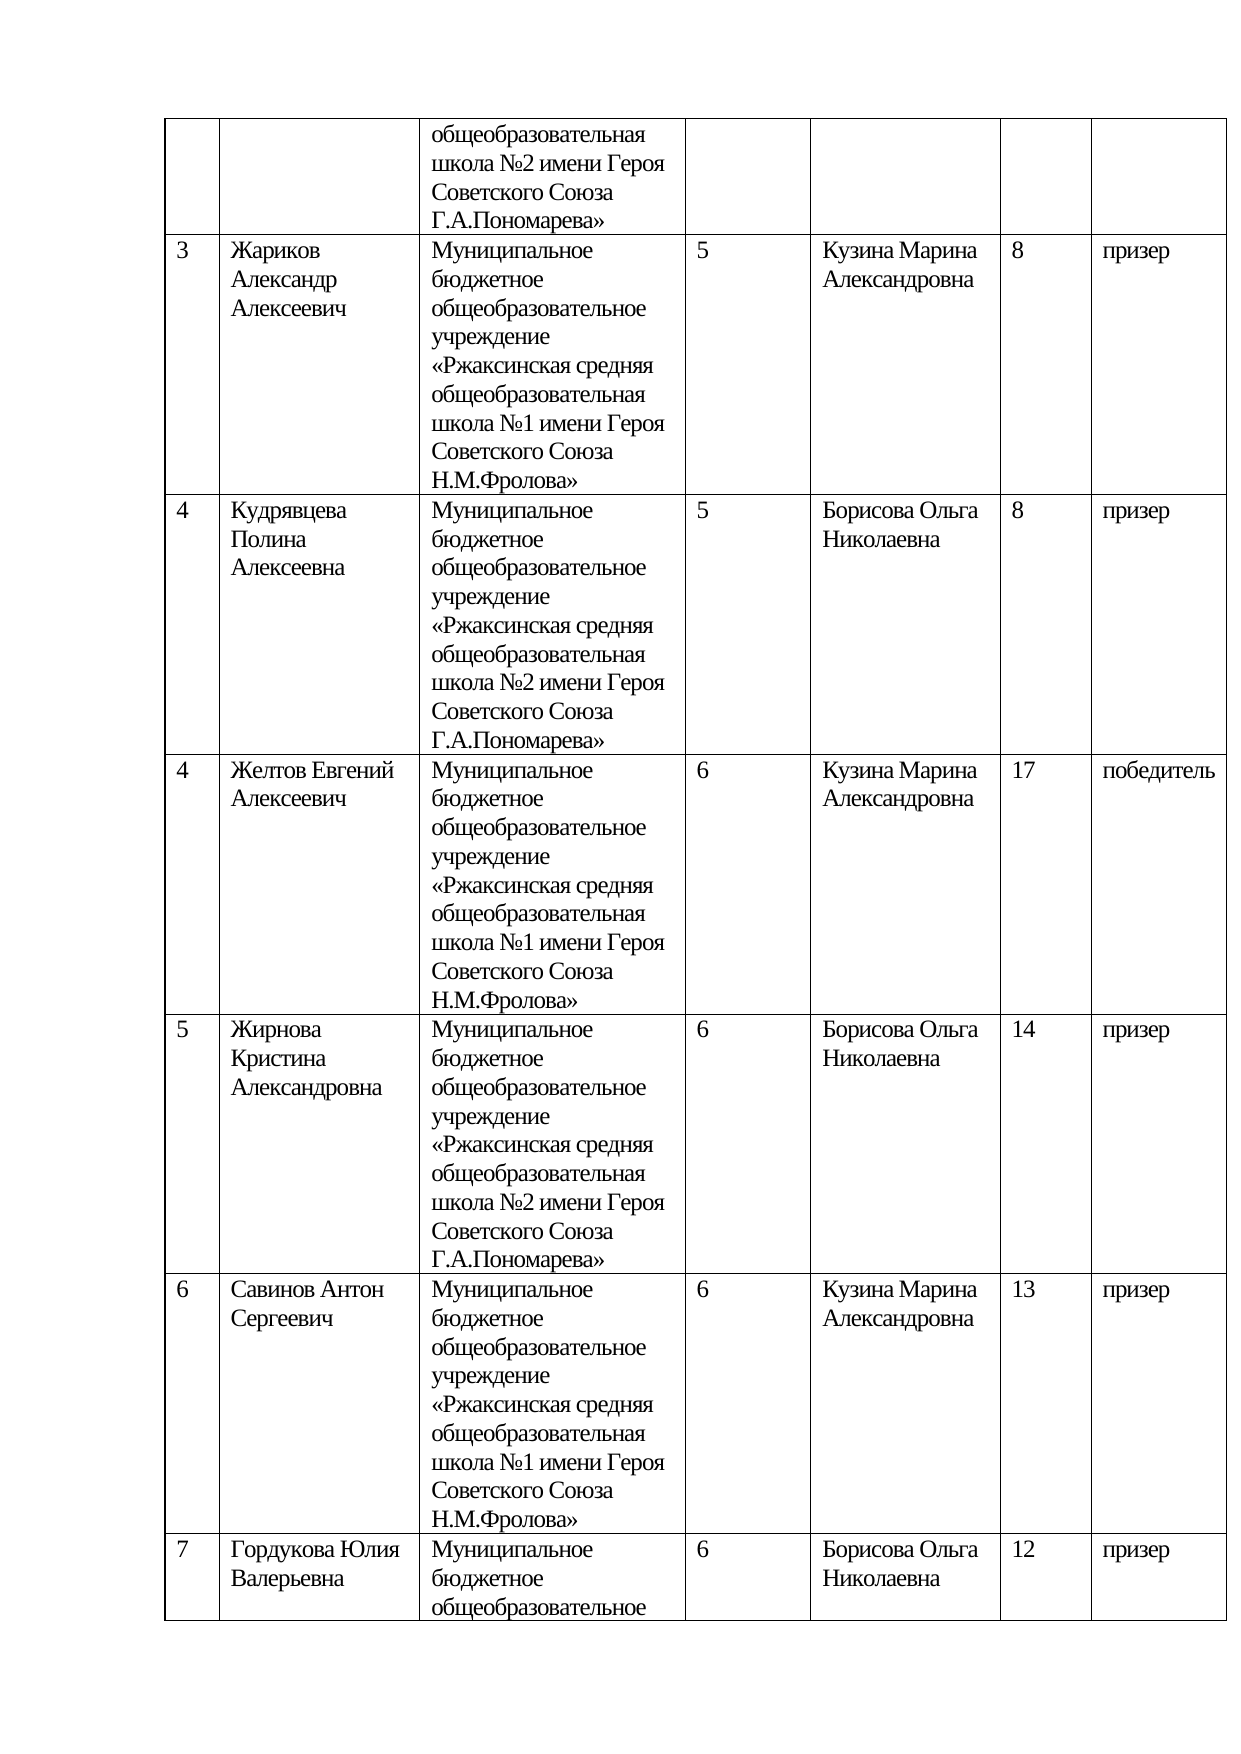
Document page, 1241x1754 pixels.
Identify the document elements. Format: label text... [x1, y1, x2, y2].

table_cell 4 [166, 755, 219, 1013]
table_cell Борисова Ольга Николаевна [811, 1015, 1000, 1273]
table_cell 6 [686, 1015, 810, 1273]
table_cell Кузина Марина Александровна [811, 235, 1000, 494]
table_cell 4 [166, 495, 219, 754]
table_cell призер [1092, 1015, 1226, 1273]
table_cell призер [1092, 235, 1226, 494]
table_cell 6 [686, 1534, 810, 1620]
table_cell Муниципальное бюджетное общеобразовательное [420, 1534, 685, 1620]
table_cell 8 [1001, 235, 1091, 494]
table_cell 5 [686, 495, 810, 754]
table_cell 6 [166, 1274, 219, 1533]
table_cell общеобразовательная школа №2 имени Героя Советского Союза Г.А.Пономарева» [420, 119, 685, 234]
table_cell Борисова Ольга Николаевна [811, 1534, 1000, 1620]
table_cell 12 [1001, 1534, 1091, 1620]
table_cell [166, 119, 219, 234]
table_cell победитель [1092, 755, 1226, 1013]
table_cell Муниципальное бюджетное общеобразовательное учреждение «Ржаксинская средняя общеобразовательная школа №2 имени Героя Советского Союза Г.А.Пономарева» [420, 495, 685, 754]
table_cell 5 [166, 1015, 219, 1273]
table_cell 6 [686, 1274, 810, 1533]
table_cell призер [1092, 1274, 1226, 1533]
table_cell 6 [686, 755, 810, 1013]
table_cell 5 [686, 235, 810, 494]
table_cell Муниципальное бюджетное общеобразовательное учреждение «Ржаксинская средняя общеобразовательная школа №1 имени Героя Советского Союза Н.М.Фролова» [420, 235, 685, 494]
table_cell Кузина Марина Александровна [811, 1274, 1000, 1533]
table_cell 3 [166, 235, 219, 494]
table_cell 13 [1001, 1274, 1091, 1533]
table_cell [686, 119, 810, 234]
table_cell Муниципальное бюджетное общеобразовательное учреждение «Ржаксинская средняя общеобразовательная школа №2 имени Героя Советского Союза Г.А.Пономарева» [420, 1015, 685, 1273]
table_cell Жариков Александр Алексеевич [220, 235, 419, 494]
table_cell Жирнова Кристина Александровна [220, 1015, 419, 1273]
table_cell Гордукова Юлия Валерьевна [220, 1534, 419, 1620]
table_cell 17 [1001, 755, 1091, 1013]
table_cell Борисова Ольга Николаевна [811, 495, 1000, 754]
table_cell призер [1092, 1534, 1226, 1620]
table_cell Муниципальное бюджетное общеобразовательное учреждение «Ржаксинская средняя общеобразовательная школа №1 имени Героя Советского Союза Н.М.Фролова» [420, 1274, 685, 1533]
table_cell 7 [166, 1534, 219, 1620]
table_cell Желтов Евгений Алексеевич [220, 755, 419, 1013]
table_cell [1001, 119, 1091, 234]
table_cell Муниципальное бюджетное общеобразовательное учреждение «Ржаксинская средняя общеобразовательная школа №1 имени Героя Советского Союза Н.М.Фролова» [420, 755, 685, 1013]
table_cell Кузина Марина Александровна [811, 755, 1000, 1013]
table_cell 8 [1001, 495, 1091, 754]
table_cell Кудрявцева Полина Алексеевна [220, 495, 419, 754]
table_cell [1092, 119, 1226, 234]
table_cell [220, 119, 419, 234]
table_cell Савинов Антон Сергеевич [220, 1274, 419, 1533]
table_cell [811, 119, 1000, 234]
table_cell призер [1092, 495, 1226, 754]
table_cell 14 [1001, 1015, 1091, 1273]
